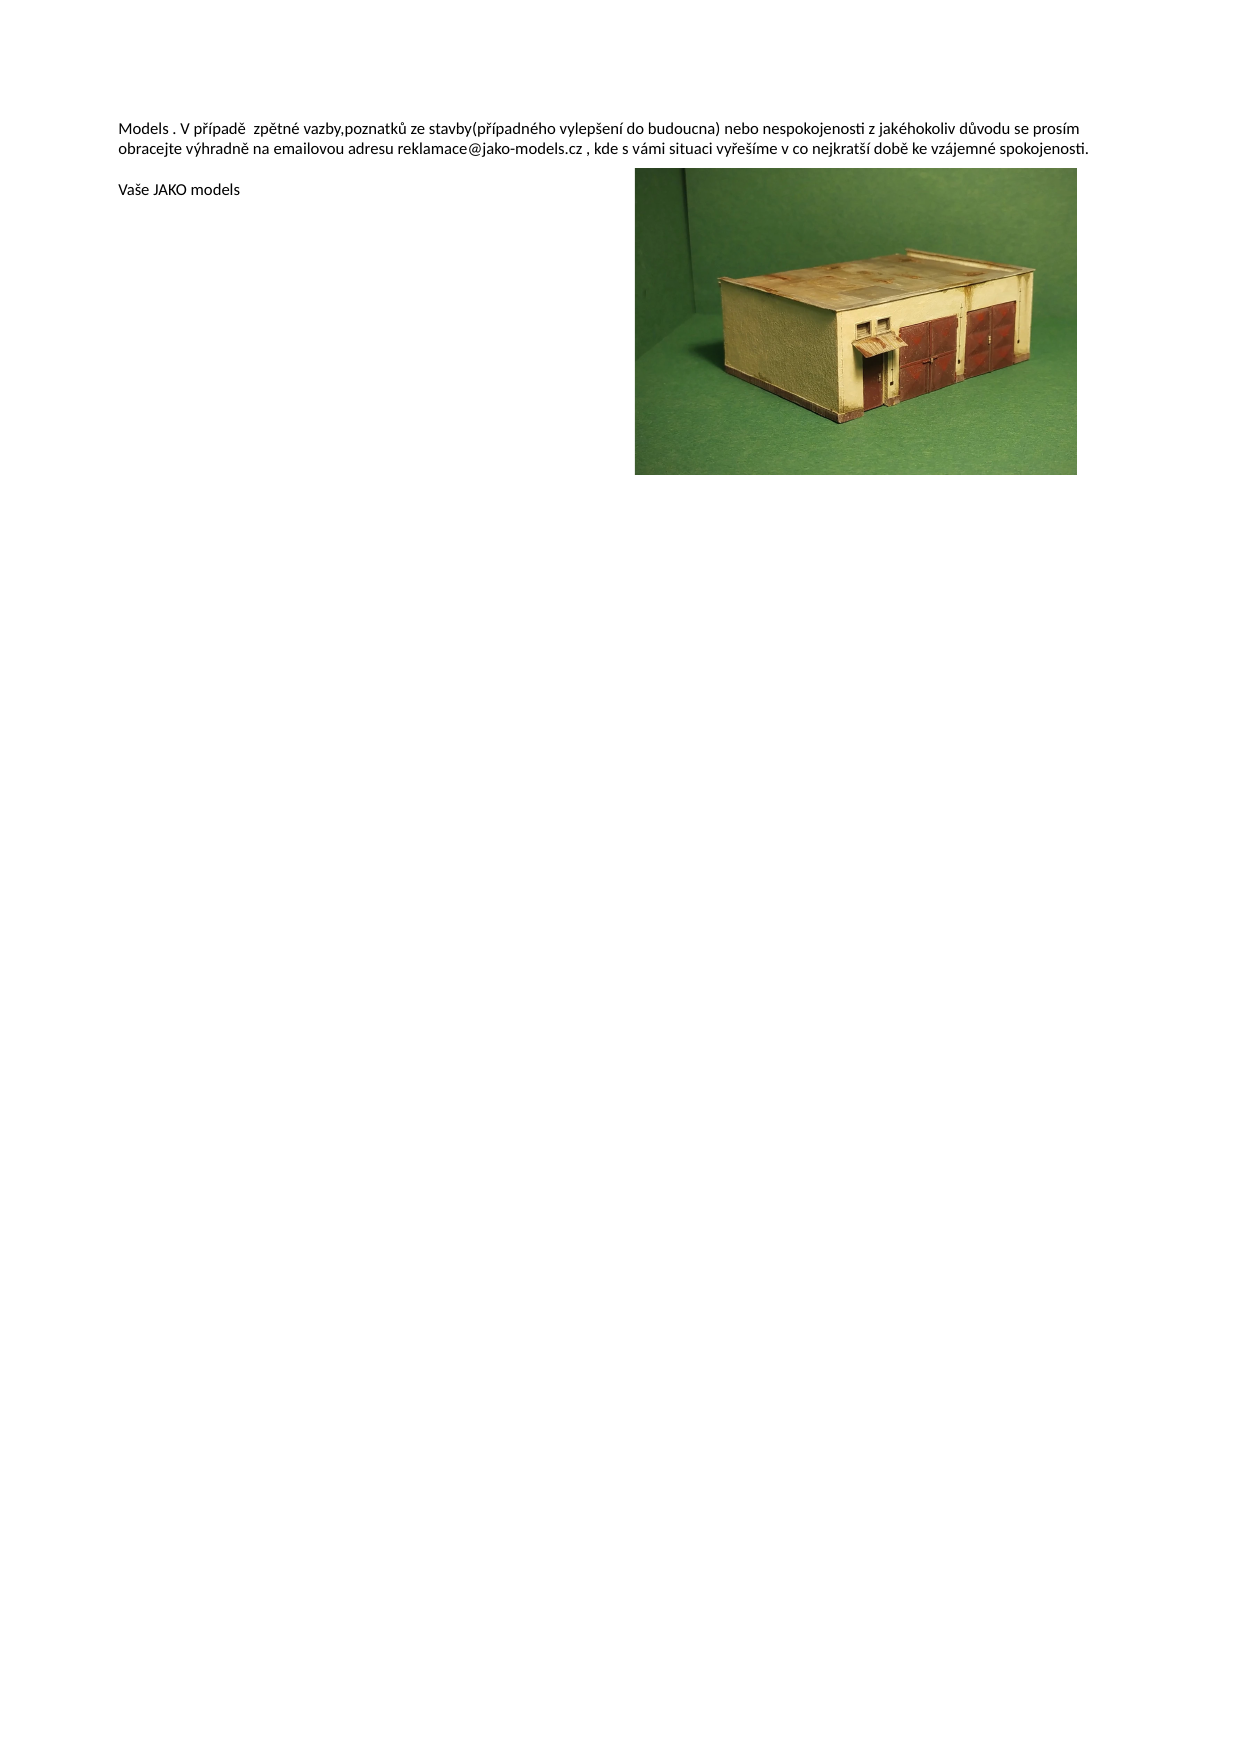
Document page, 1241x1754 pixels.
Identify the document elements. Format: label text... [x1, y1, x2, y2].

text Vaše JAKO models [118, 179, 634, 200]
text [1077, 179, 1122, 200]
picture [634, 168, 1077, 475]
text Models . V případě zpětné vazby,poznatků ze stavby(případného vylepšení do budoucna) nebo nespokojenosti z jakéhokoliv důvodu se prosím obracejte výhradně na emailovou adresu reklamace@jako-models.cz , kde s vámi situaci vyřešíme v co nejkratší době ke vzájemné spokojenosti. [118, 118, 1122, 159]
